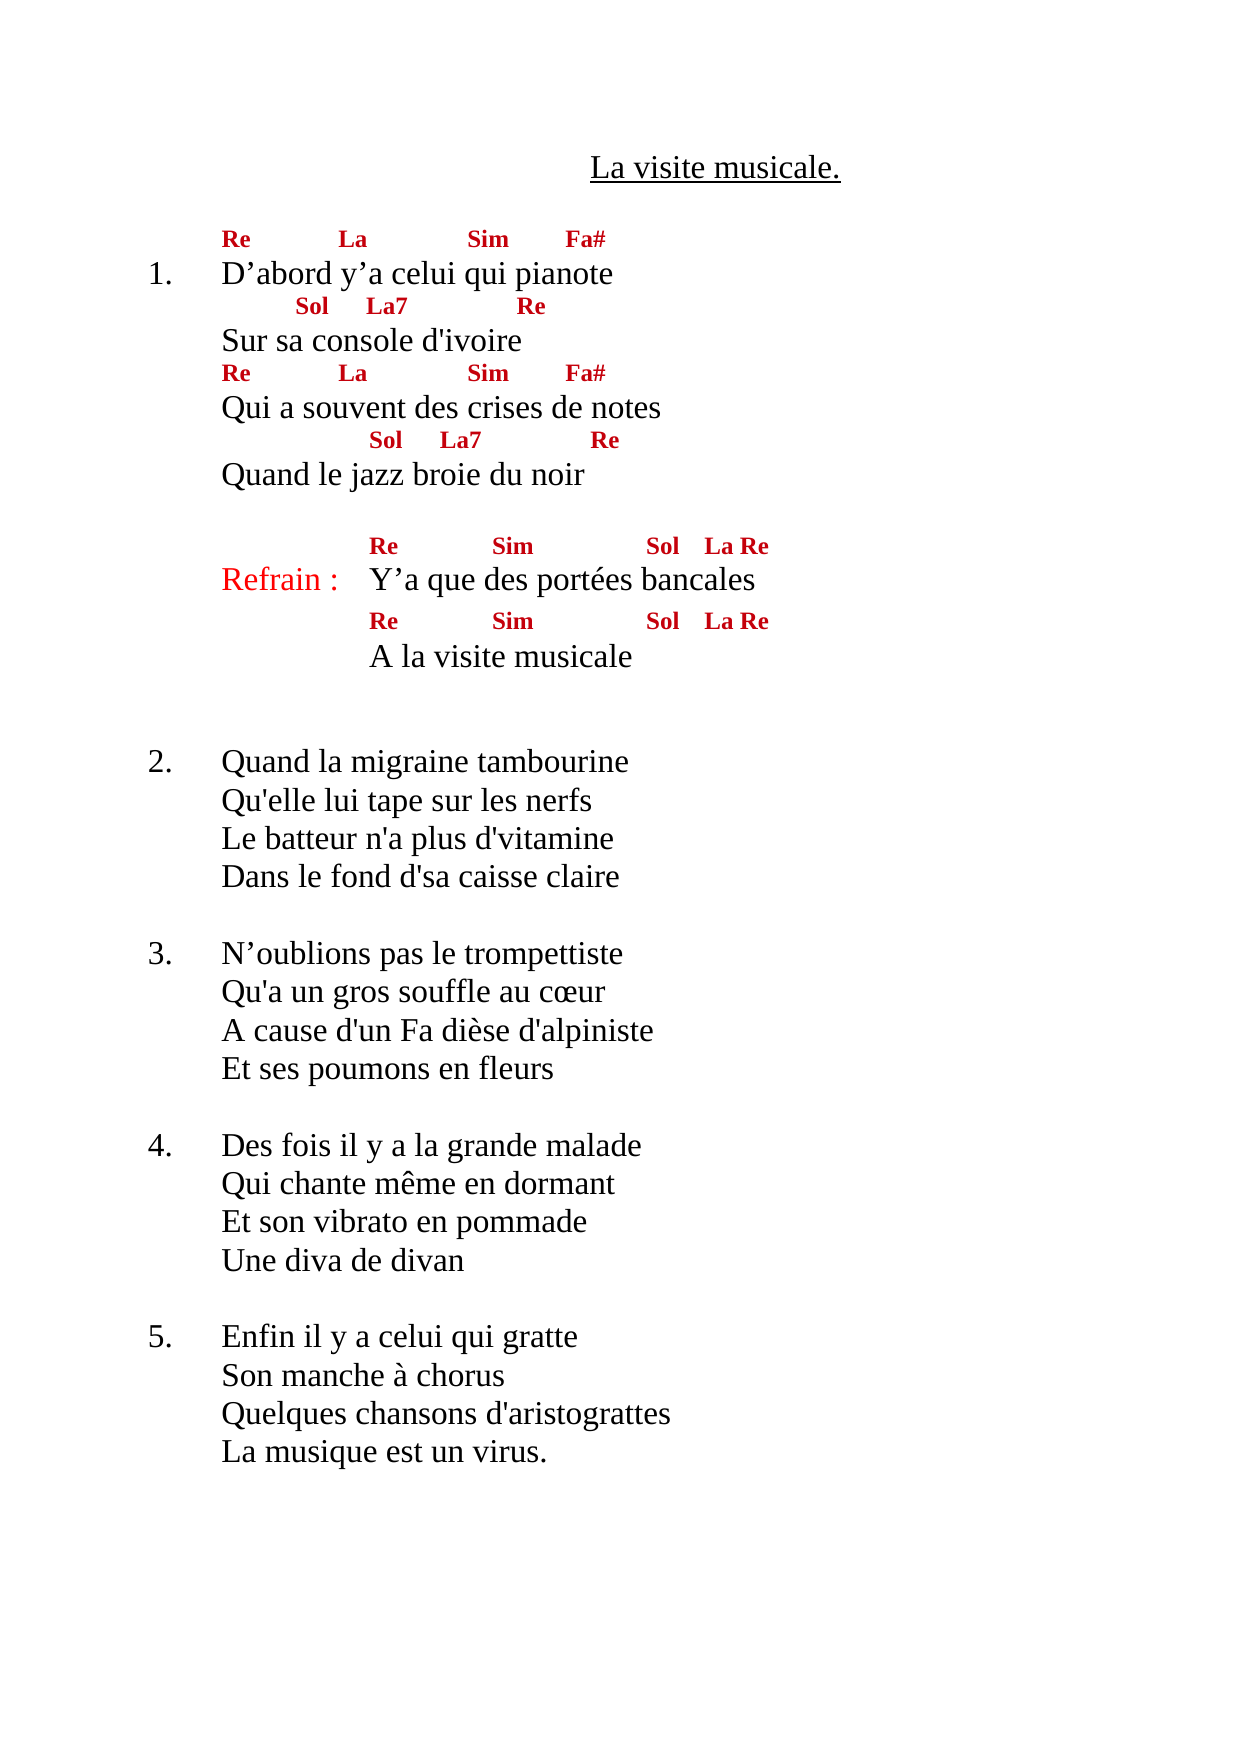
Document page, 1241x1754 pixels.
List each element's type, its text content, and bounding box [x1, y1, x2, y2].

text Et ses poumons en fleurs [221, 1048, 1093, 1087]
text Dans le fond d'sa caisse claire [221, 857, 1093, 895]
list Enfin il y a celui qui gratte [148, 1317, 1093, 1355]
text Qu'elle lui tape sur les nerfs [221, 780, 1093, 818]
text Re Sim Sol La Re [221, 493, 1093, 560]
list D’abord y’a celui qui pianote Sol La7 Re [148, 253, 1093, 320]
text Sur sa console d'ivoire Re La Sim Fa# [221, 320, 1093, 387]
text Quand le jazz broie du noir [221, 454, 1093, 493]
text A la visite musicale [221, 636, 1093, 703]
list Des fois il y a la grande malade [148, 1125, 1093, 1163]
text Qui a souvent des crises de notes Sol La7 Re [221, 387, 1093, 454]
list Quand la migraine tambourine [148, 742, 1093, 780]
text Qui chante même en dormant [221, 1163, 1093, 1202]
text Refrain : Y’a que des portées bancales Re Sim Sol La Re [221, 560, 1093, 636]
text La musique est un virus. [221, 1432, 1093, 1470]
text Son manche à chorus [221, 1355, 1093, 1393]
text Une diva de divan [221, 1240, 1093, 1278]
text A cause d'un Fa dièse d'alpiniste [221, 1010, 1093, 1048]
list La visite musicale. [148, 148, 1093, 186]
text Quelques chansons d'aristograttes [221, 1393, 1093, 1432]
text Le batteur n'a plus d'vitamine [221, 818, 1093, 857]
text Et son vibrato en pommade [221, 1202, 1093, 1240]
list N’oublions pas le trompettiste [148, 933, 1093, 972]
text Re La Sim Fa# [148, 224, 1093, 253]
text Qu'a un gros souffle au cœur [221, 972, 1093, 1010]
